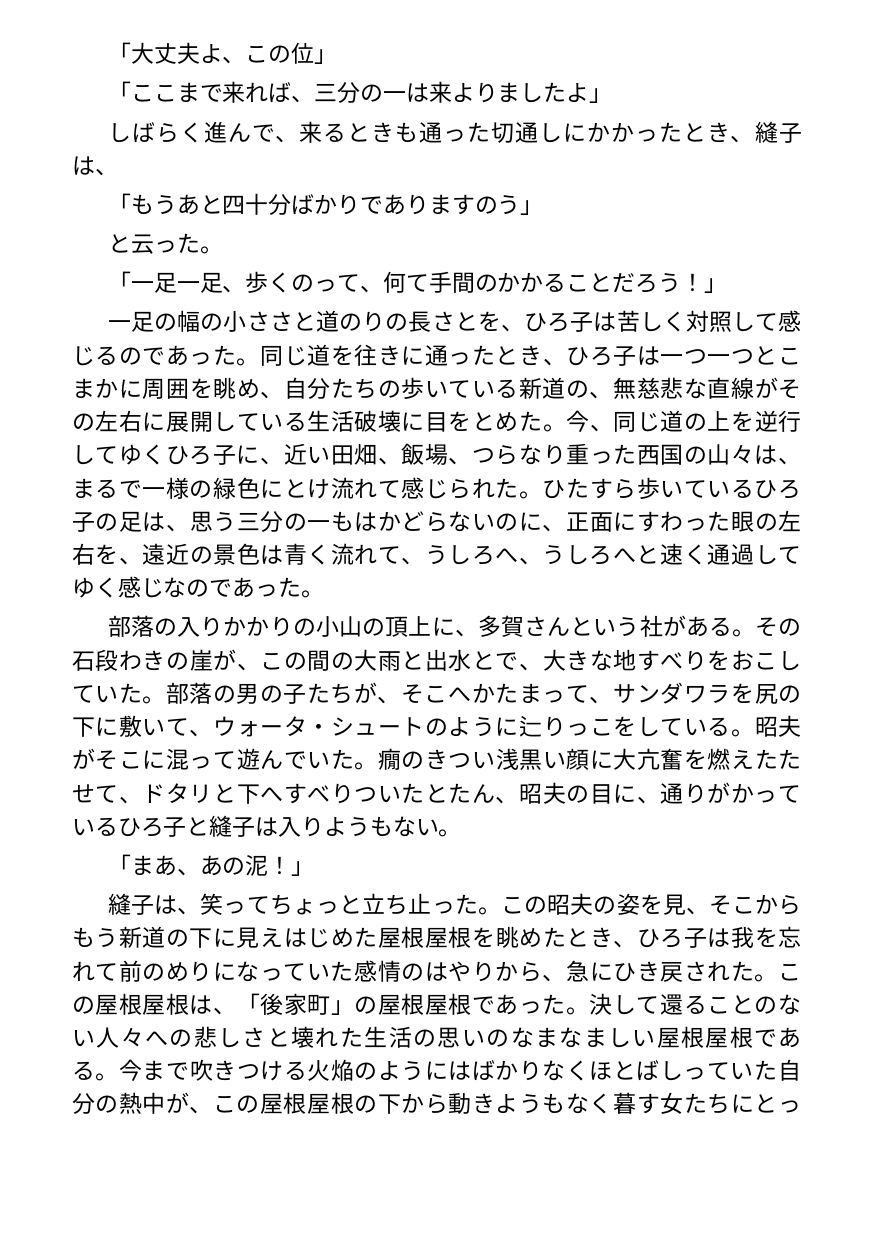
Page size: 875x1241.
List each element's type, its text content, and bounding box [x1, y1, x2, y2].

text 「一足一足、歩くのって、何て手間のかかることだろう！」 [72, 265, 802, 298]
text 縫子は、笑ってちょっと立ち止った。この昭夫の姿を見、そこからもう新道の下に見えはじめた屋根屋根を眺めたとき、ひろ子は我を忘れて前のめりになっていた感情のはやりから、急にひき戻された。この屋根屋根は、「後家町」の屋根屋根であった。決して還ることのない人々への悲しさと壊れた生活の思いのなまなましい屋根屋根である。今まで吹きつける火焔のようにはばかりなくほとばしっていた自分の熱中が、この屋根屋根の下から動きようもなく暮す女たちにとっ [72, 887, 802, 1119]
text 一足の幅の小ささと道のりの長さとを、ひろ子は苦しく対照して感じるのであった。同じ道を往きに通ったとき、ひろ子は一つ一つとこまかに周囲を眺め、自分たちの歩いている新道の、無慈悲な直線がその左右に展開している生活破壊に目をとめた。今、同じ道の上を逆行してゆくひろ子に、近い田畑、飯場、つらなり重った西国の山々は、まるで一様の緑色にとけ流れて感じられた。ひたすら歩いているひろ子の足は、思う三分の一もはかどらないのに、正面にすわった眼の左右を、遠近の景色は青く流れて、うしろへ、うしろへと速く通過してゆく感じなのであった。 [72, 304, 802, 603]
text 「もうあと四十分ばかりでありますのう」 [72, 187, 802, 220]
text 部落の入りかかりの小山の頂上に、多賀さんという社がある。その石段わきの崖が、この間の大雨と出水とで、大きな地すべりをおこしていた。部落の男の子たちが、そこへかたまって、サンダワラを尻の下に敷いて、ウォータ・シュートのように辷りっこをしている。昭夫がそこに混って遊んでいた。癇のきつい浅黒い顔に大亢奮を燃えたたせて、ドタリと下へすべりついたとたん、昭夫の目に、通りがかっているひろ子と縫子は入りようもない。 [72, 609, 802, 842]
text 「大丈夫よ、この位」 [72, 36, 802, 69]
text と云った。 [72, 226, 802, 259]
text 「ここまで来れば、三分の一は来よりましたよ」 [72, 75, 802, 108]
text 「まあ、あの泥！」 [72, 848, 802, 881]
text しばらく進んで、来るときも通った切通しにかかったとき、縫子は、 [72, 114, 802, 181]
